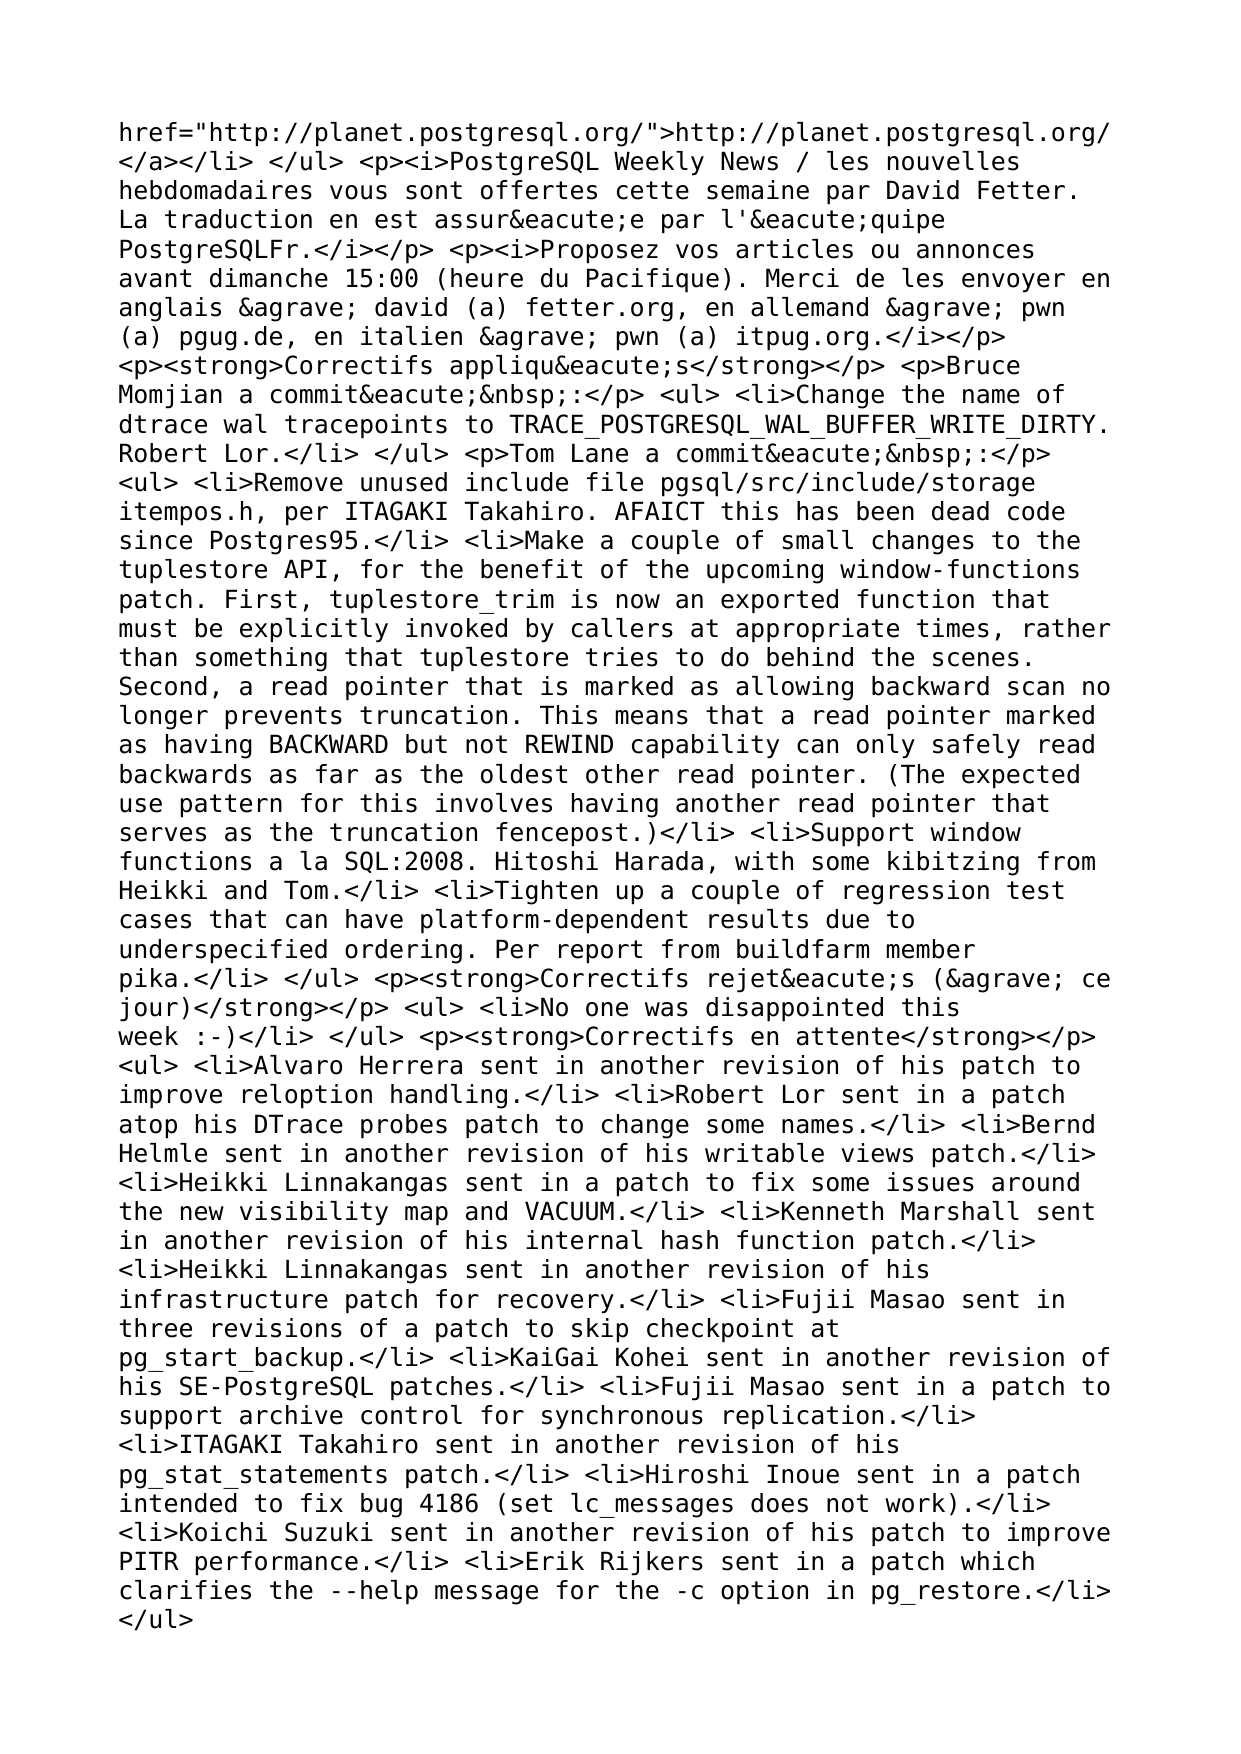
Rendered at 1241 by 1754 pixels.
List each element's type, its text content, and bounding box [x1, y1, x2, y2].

text href="http://planet.postgresql.org/">http://planet.postgresql.org/</a></li> </ul> <p><i>PostgreSQL Weekly News / les nouvelles hebdomadaires vous sont offertes cette semaine par David Fetter. La traduction en est assur&eacute;e par l'&eacute;quipe PostgreSQLFr.</i></p> <p><i>Proposez vos articles ou annonces avant dimanche 15:00 (heure du Pacifique). Merci de les envoyer en anglais &agrave; david (a) fetter.org, en allemand &agrave; pwn (a) pgug.de, en italien &agrave; pwn (a) itpug.org.</i></p> <p><strong>Correctifs appliqu&eacute;s</strong></p> <p>Bruce Momjian a commit&eacute;&nbsp;:</p> <ul> <li>Change the name of dtrace wal tracepoints to TRACE_POSTGRESQL_WAL_BUFFER_WRITE_DIRTY. Robert Lor.</li> </ul> <p>Tom Lane a commit&eacute;&nbsp;:</p> <ul> <li>Remove unused include file pgsql/src/include/storage itempos.h, per ITAGAKI Takahiro. AFAICT this has been dead code since Postgres95.</li> <li>Make a couple of small changes to the tuplestore API, for the benefit of the upcoming window-functions patch. First, tuplestore_trim is now an exported function that must be explicitly invoked by callers at appropriate times, rather than something that tuplestore tries to do behind the scenes. Second, a read pointer that is marked as allowing backward scan no longer prevents truncation. This means that a read pointer marked as having BACKWARD but not REWIND capability can only safely read backwards as far as the oldest other read pointer. (The expected use pattern for this involves having another read pointer that serves as the truncation fencepost.)</li> <li>Support window functions a la SQL:2008. Hitoshi Harada, with some kibitzing from Heikki and Tom.</li> <li>Tighten up a couple of regression test cases that can have platform-dependent results due to underspecified ordering. Per report from buildfarm member pika.</li> </ul> <p><strong>Correctifs rejet&eacute;s (&agrave; ce jour)</strong></p> <ul> <li>No one was disappointed this week :-)</li> </ul> <p><strong>Correctifs en attente</strong></p> <ul> <li>Alvaro Herrera sent in another revision of his patch to improve reloption handling.</li> <li>Robert Lor sent in a patch atop his DTrace probes patch to change some names.</li> <li>Bernd Helmle sent in another revision of his writable views patch.</li> <li>Heikki Linnakangas sent in a patch to fix some issues around the new visibility map and VACUUM.</li> <li>Kenneth Marshall sent in another revision of his internal hash function patch.</li> <li>Heikki Linnakangas sent in another revision of his infrastructure patch for recovery.</li> <li>Fujii Masao sent in three revisions of a patch to skip checkpoint at pg_start_backup.</li> <li>KaiGai Kohei sent in another revision of his SE-PostgreSQL patches.</li> <li>Fujii Masao sent in a patch to support archive control for synchronous replication.</li> <li>ITAGAKI Takahiro sent in another revision of his pg_stat_statements patch.</li> <li>Hiroshi Inoue sent in a patch intended to fix bug 4186 (set lc_messages does not work).</li> <li>Koichi Suzuki sent in another revision of his patch to improve PITR performance.</li> <li>Erik Rijkers sent in a patch which clarifies the --help message for the -c option in pg_restore.</li> </ul> [118, 118, 1122, 1635]
